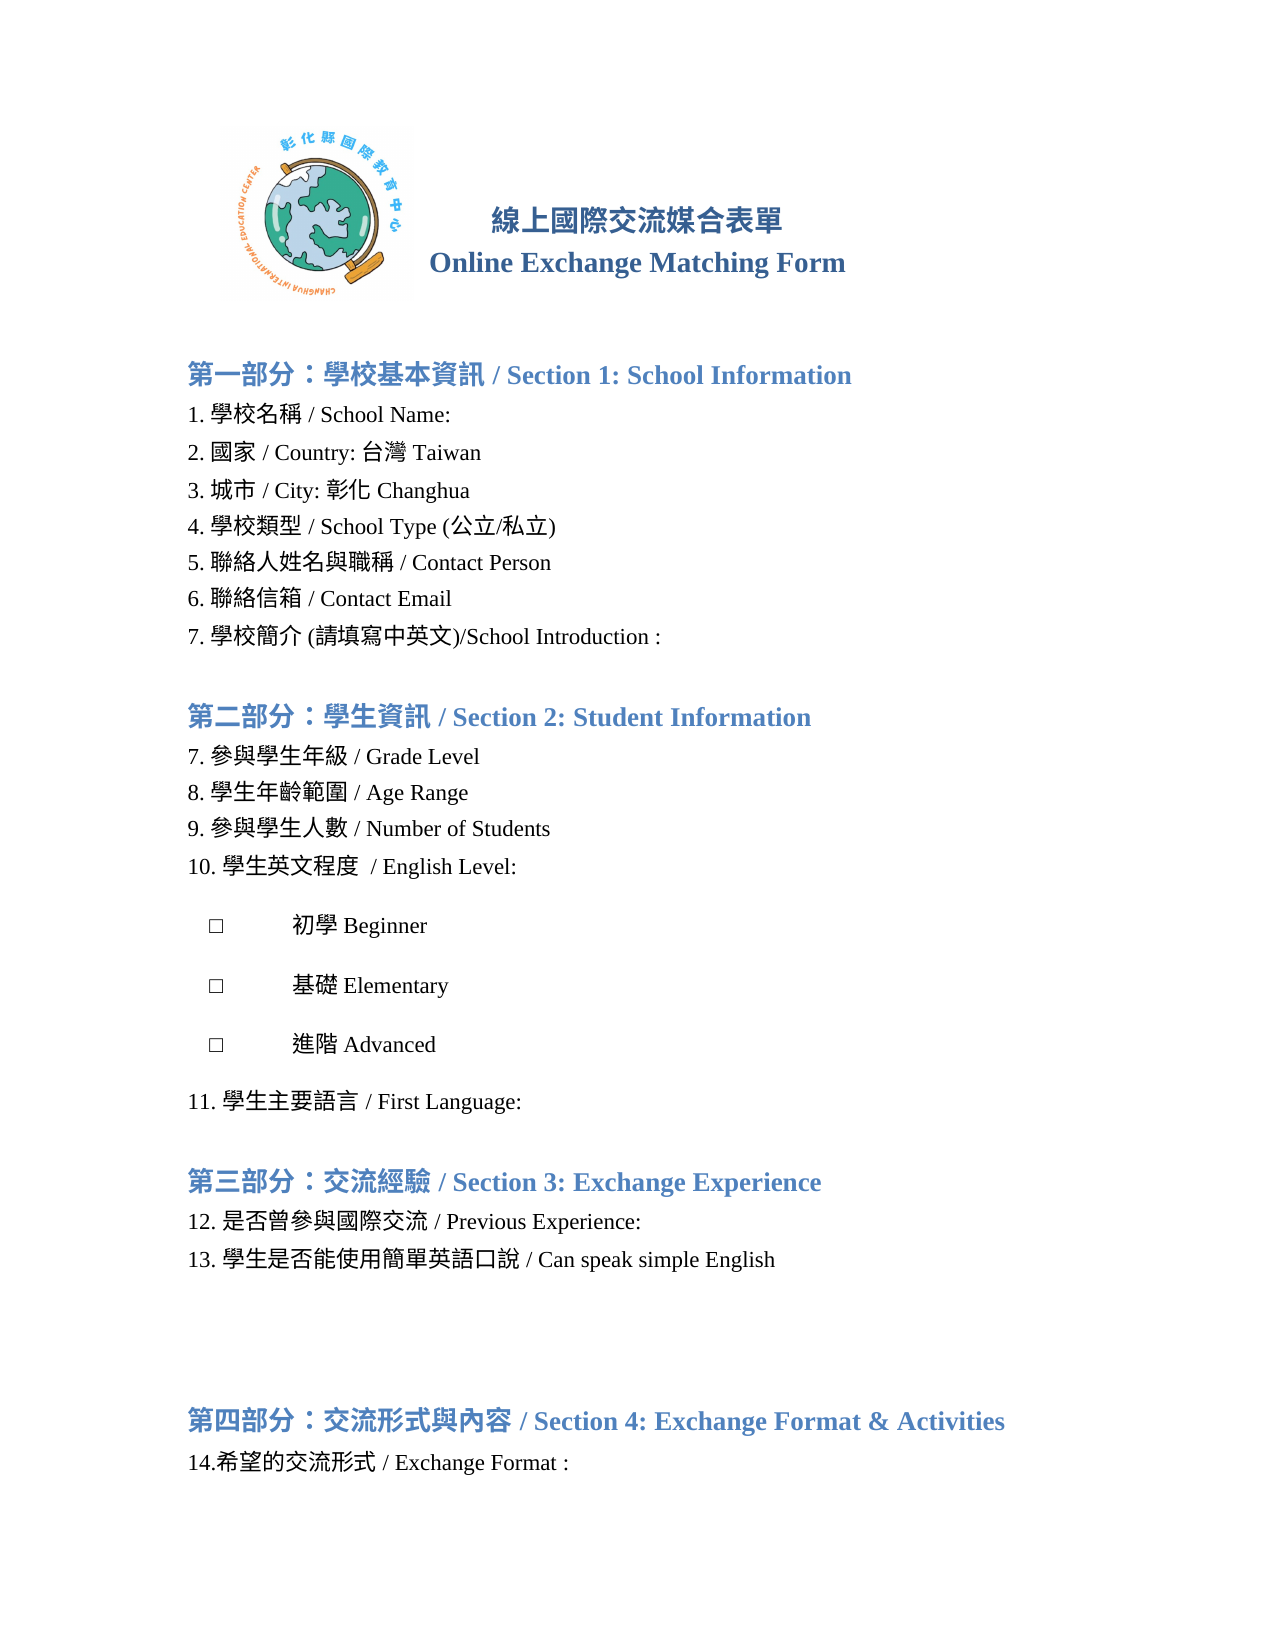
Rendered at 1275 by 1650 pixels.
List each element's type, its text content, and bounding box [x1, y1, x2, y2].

subtitle [187, 200, 220, 278]
text 11. 學生主要語言 / First Language: [187, 1085, 1087, 1116]
text 7. 參與學生年級 / Grade Level 8. 學生年齡範圍 / Age Range 9. 參與學生人數 / Number of Students 10. 學生英文程度 / English Level: [187, 740, 1087, 881]
subtitle 第三部分：交流經驗 / Section 3: Exchange Experience [187, 1162, 1087, 1199]
list 基礎 Elementary [209, 966, 1087, 1000]
subtitle 第一部分：學校基本資訊 / Section 1: School Information [187, 355, 1087, 392]
text 12. 是否曾參與國際交流 / Previous Experience: 13. 學生是否能使用簡單英語口說 / Can speak simple English [187, 1205, 1087, 1304]
subtitle 線上國際交流媒合表單 Online Exchange Matching Form [415, 200, 1087, 278]
text 1. 學校名稱 / School Name: 2. 國家 / Country: 台灣 Taiwan 3. 城市 / City: 彰化 Changhua 4. 學校類型 / School Type (公立/私立) 5. 聯絡人姓名與職稱 / Contact Person 6. 聯絡信箱 / Contact Email 7. 學校簡介 (請填寫中英文)/School Introduction : [187, 397, 1087, 651]
subtitle 第二部分：學生資訊 / Section 2: Student Information [187, 698, 1087, 734]
list 進階 Advanced [209, 1026, 1087, 1059]
text 14.希望的交流形式 / Exchange Format : [187, 1443, 1087, 1477]
list 初學 Beginner [209, 907, 1087, 941]
subtitle 第四部分：交流形式與內容 / Section 4: Exchange Format & Activities [187, 1401, 1087, 1438]
